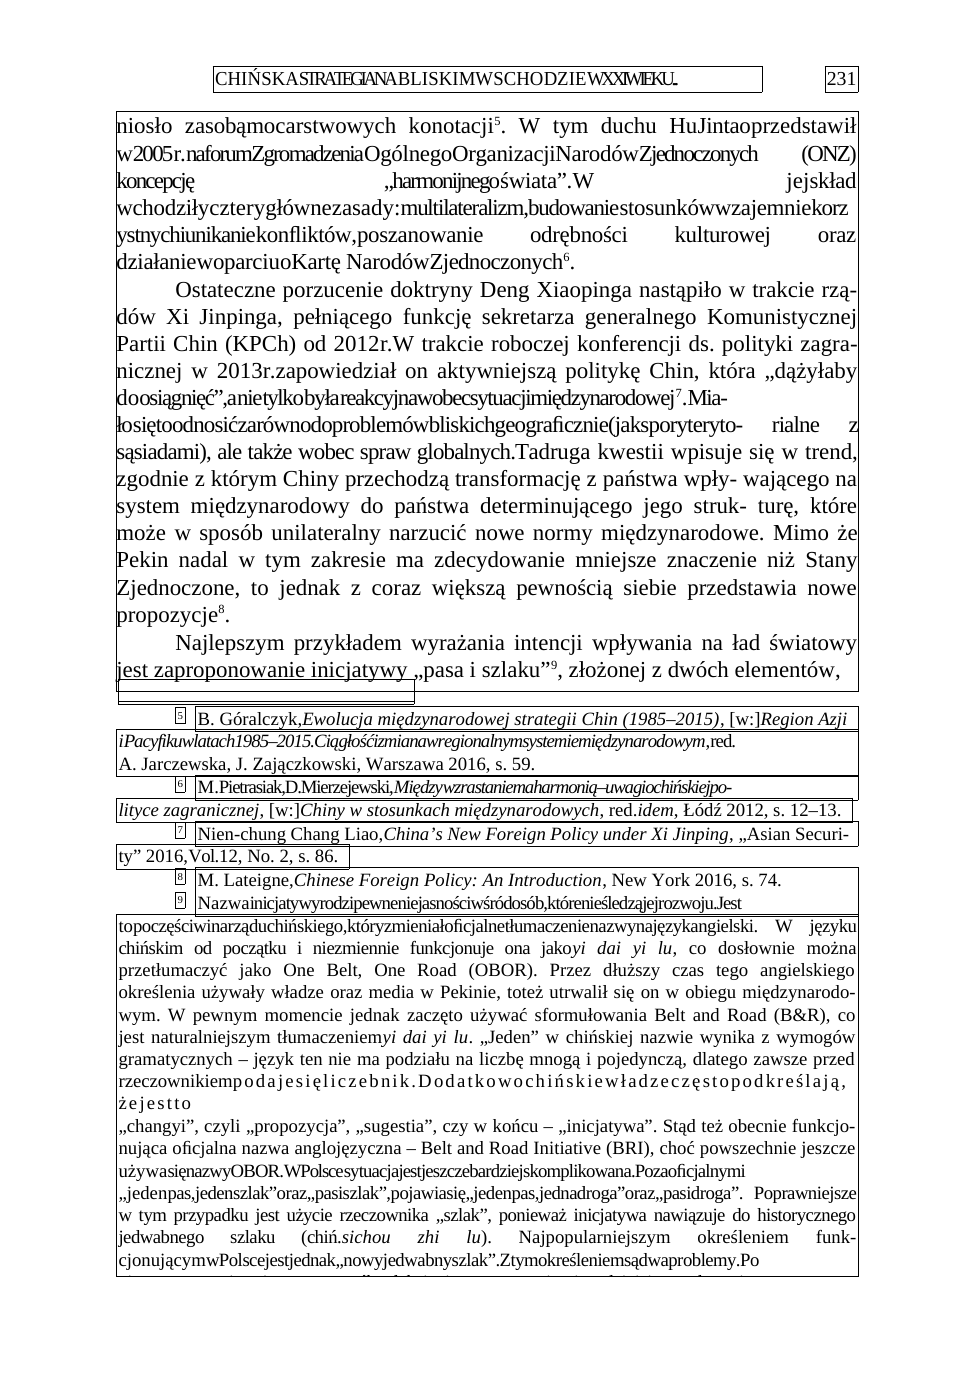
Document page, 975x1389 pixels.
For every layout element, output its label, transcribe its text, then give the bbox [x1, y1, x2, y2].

text niosło zasobąmocarstwowych konotacji5. W tym duchu HuJintaoprzedstawił w2005r.naforumZgromadzeniaOgólnegoOrganizacjiNarodówZjednoczonych (ONZ) koncepcję „harmonijnegoświata”.W jejskład wchodziłyczterygłównezasady:multilateralizm,budowaniestosunkówwzajemniekorzystnychiunikaniekonﬂiktów,poszanowanie odrębności kulturowej oraz działaniewoparciuoKartę NarodówZjednoczonych6. [117, 113, 856, 274]
text lityce zagranicznej, [w:]Chiny w stosunkach międzynarodowych, red.idem, Łódź 2012, s. 12–13. [118, 799, 852, 820]
text M. Lateigne,Chinese Foreign Policy: An Introduction, New York 2016, s. 74. [197, 869, 858, 890]
text Nazwainicjatywyrodzipewneniejasnościwśródosób,którenieśledząjejrozwoju.Jest [197, 892, 858, 914]
text ty” 2016,Vol.12, No. 2, s. 86. [118, 845, 348, 867]
text A. Jarczewska, J. Zajączkowski, Warszawa 2016, s. 59. [118, 753, 858, 774]
text 5 [177, 709, 184, 721]
text „jedenpas,jedenszlak”oraz„pasiszlak”,pojawiasię„jedenpas,jednadroga”oraz„pasidroga”. Poprawniejsze w tym przypadku jest użycie rzeczownika „szlak”, ponieważ inicjatywa nawiązuje do historycznego jedwabnego szlaku (chiń.sichou zhi lu). Najpopularniejszym określeniem funk- cjonującymwPolscejestjednak„nowyjedwabnyszlak”.Ztymokreśleniemsądwaproblemy.Po pierwsze,częstojestużywanewsposóbredukcjonistyczny,ograniczająccałąinicjatywędowspie- [118, 1182, 857, 1276]
text B. Góralczyk,Ewolucja międzynarodowej strategii Chin (1985–2015), [w:]Region Azji [197, 708, 858, 729]
text topoczęściwinarząduchińskiego,któryzmieniałoﬁcjalnetłumaczenienazwynajęzykangielski. W języku chińskim od początku i niezmiennie funkcjonuje ona jakoyi dai yi lu, co dosłownie można przetłumaczyć jako One Belt, One Road (OBOR). Przez dłuższy czas tego angielskiego określenia używały władze oraz media w Pekinie, toteż utrwalił się on w obiegu międzynarodo- wym. W pewnym momencie jednak zaczęto używać sformułowania Belt and Road (B&R), co jest naturalniejszym tłumaczeniemyi dai yi lu. „Jeden” w chińskiej nazwie wynika z wymogów gramatycznych – język ten nie ma podziału na liczbę mnogą i pojedynczą, dlatego zawsze przed rzeczownikiempodajesięliczebnik.Dodatkowochińskiewładzeczęstopodkreślają,żejestto [118, 915, 857, 1114]
text „changyi”, czyli „propozycja”, „sugestia”, czy w końcu – „inicjatywa”. Stąd też obecnie funkcjo- nująca oﬁcjalna nazwa anglojęzyczna – Belt and Road Initiative (BRI), choć powszechnie jeszcze używasięnazwyOBOR.WPolscesytuacjajestjeszczebardziejskomplikowana.Pozaoﬁcjalnymi [118, 1115, 857, 1181]
text 7 [177, 824, 184, 836]
text iPacyfikuwlatach1985–2015.Ciągłośćizmianawregionalnymsystemiemiędzynarodowym,red. [118, 730, 858, 752]
text 231 [827, 67, 858, 90]
text Najlepszym przykładem wyrażania intencji wpływania na ład światowy jest zaproponowanie inicjatywy „pasa i szlaku”9, złożonej z dwóch elementów, [117, 629, 858, 682]
text CHIŃSKASTRATEGIANABLISKIMWSCHODZIEWXXIWIEKU... [215, 67, 762, 90]
text Nien-chung Chang Liao,China’s New Foreign Policy under Xi Jinping, „Asian Securi- [197, 822, 858, 844]
text M.Pietrasiak,D.Mierzejewski,Międzywzrastaniemaharmonią–uwagiochińskiejpo- [197, 776, 858, 798]
text 8 [177, 870, 184, 882]
text 9 [177, 894, 184, 906]
text Ostateczne porzucenie doktryny Deng Xiaopinga nastąpiło w trakcie rzą- dów Xi Jinpinga, pełniącego funkcję sekretarza generalnego Komunistycznej Partii Chin (KPCh) od 2012r.W trakcie roboczej konferencji ds. polityki zagra- nicznej w 2013r.zapowiedział on aktywniejszą politykę Chin, która „dążyłaby doosiągnięć”,anietylkobyłareakcyjnawobecsytuacjimiędzynarodowej7.Mia- łosiętoodnosićzarównodoproblemówbliskichgeograﬁcznie(jaksporyteryto- rialne z sąsiadami), ale także wobec spraw globalnych.Tadruga kwestii wpisuje się w trend, zgodnie z którym Chiny przechodzą transformację z państwa wpły- wającego na system międzynarodowy do państwa determinującego jego struk- turę, które może w sposób unilateralny narzucić nowe normy międzynarodowe. Mimo że Pekin nadal w tym zakresie ma zdecydowanie mniejsze znaczenie niż Stany Zjednoczone, to jednak z coraz większą pewnością siebie przedstawia nowe propozycje8. [117, 276, 858, 627]
text 6 [177, 778, 184, 790]
